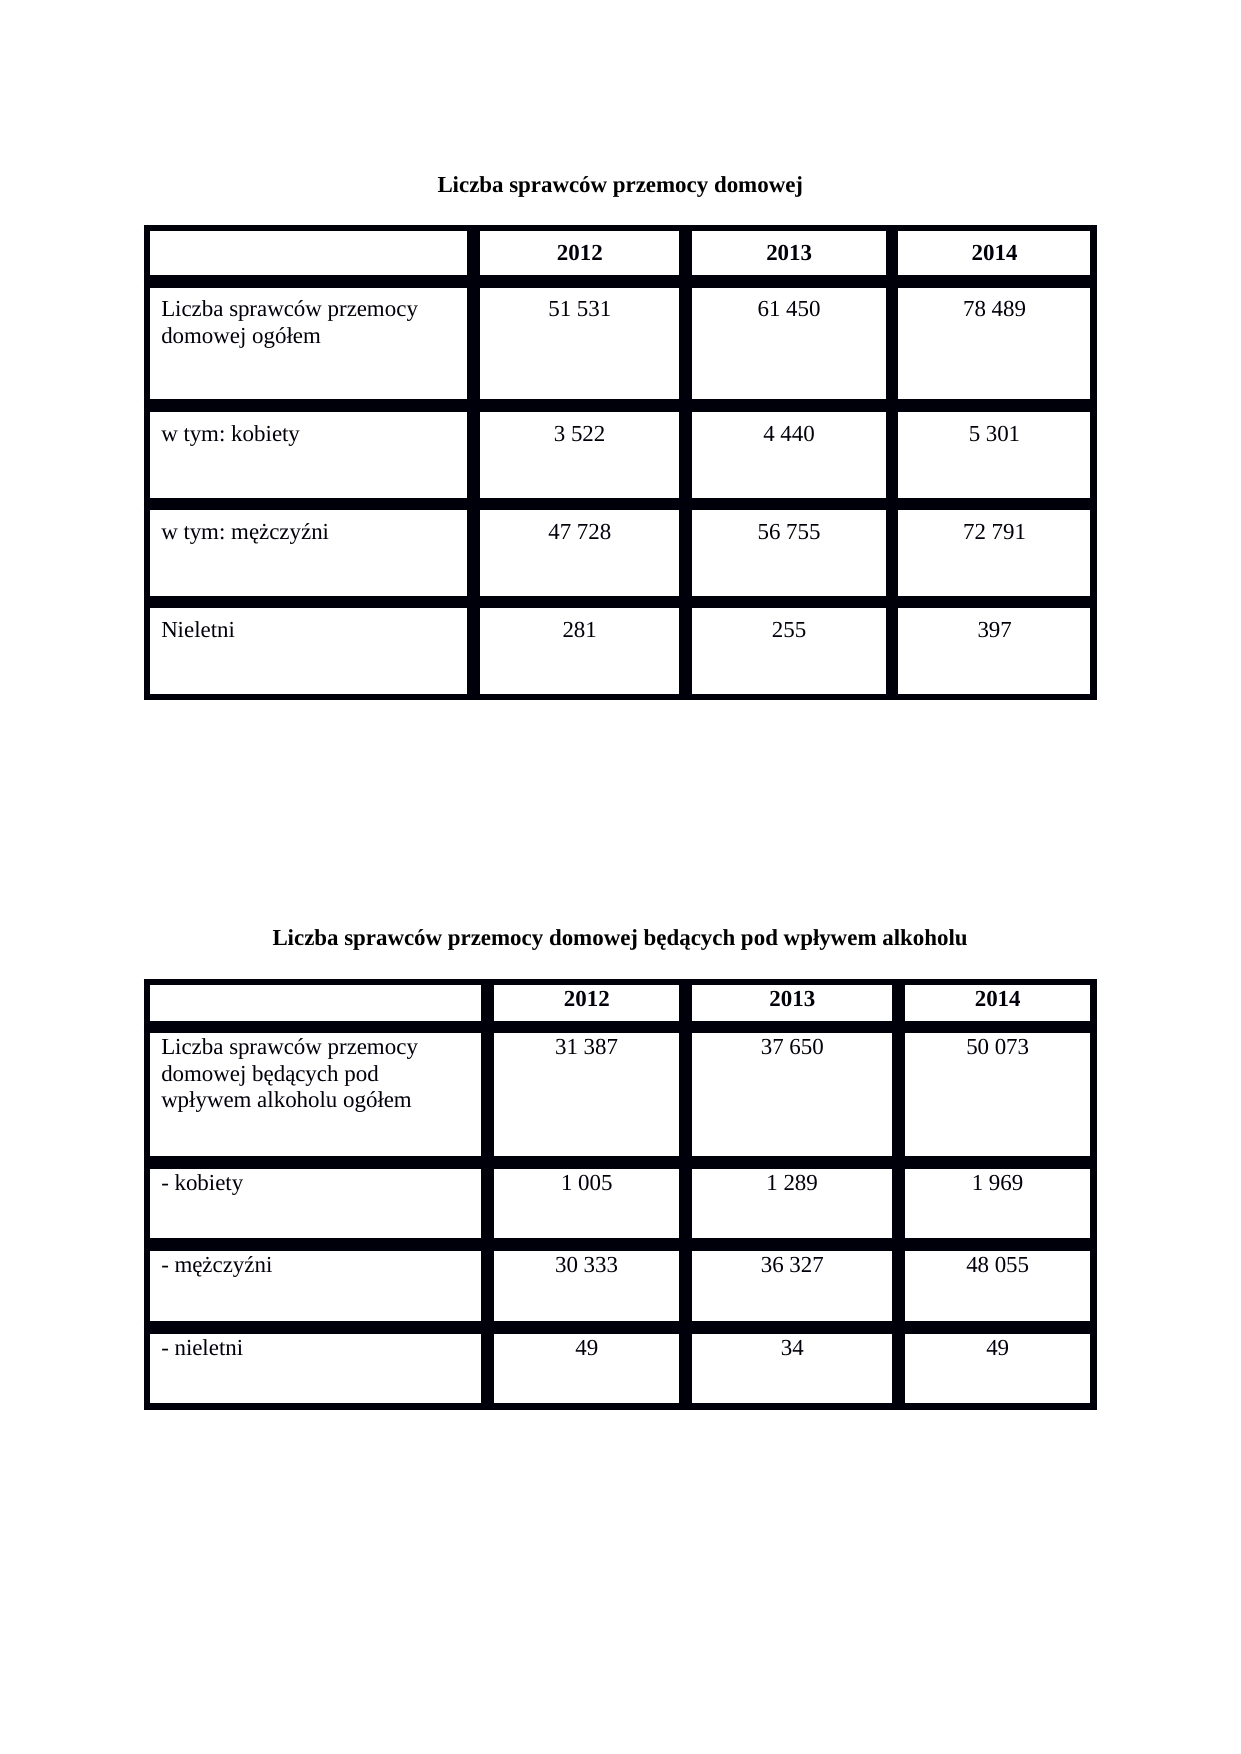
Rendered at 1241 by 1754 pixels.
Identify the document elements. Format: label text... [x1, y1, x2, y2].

table_cell 36 327 [692, 1251, 892, 1321]
table_cell 72 791 [898, 510, 1090, 596]
table_cell 49 [494, 1334, 679, 1403]
table_cell 51 531 [480, 288, 679, 399]
table_header 2014 [905, 985, 1090, 1021]
text Liczba sprawców przemocy domowej [118, 171, 1122, 197]
table_cell 4 440 [692, 412, 886, 498]
text Liczba sprawców przemocy domowej będących pod wpływem alkoholu [118, 924, 1122, 951]
table_header 2012 [480, 231, 679, 275]
table_cell 37 650 [692, 1033, 892, 1156]
table_cell 31 387 [494, 1033, 679, 1156]
table_cell - nieletni [150, 1334, 481, 1403]
table_cell 49 [905, 1334, 1090, 1403]
table_cell 5 301 [898, 412, 1090, 498]
table_cell w tym: mężczyźni [150, 510, 467, 596]
table_cell 1 969 [905, 1169, 1090, 1238]
table_header [150, 985, 481, 1021]
table_cell 30 333 [494, 1251, 679, 1321]
table_cell - kobiety [150, 1169, 481, 1238]
table_cell Liczba sprawców przemocy domowej ogółem [150, 288, 467, 399]
table_cell 34 [692, 1334, 892, 1403]
table_cell 1 005 [494, 1169, 679, 1238]
table_cell 61 450 [692, 288, 886, 399]
table_header 2014 [898, 231, 1090, 275]
table_header [150, 231, 467, 275]
table_header 2012 [494, 985, 679, 1021]
table_cell 1 289 [692, 1169, 892, 1238]
table_cell 56 755 [692, 510, 886, 596]
table_header 2013 [692, 231, 886, 275]
table_cell 3 522 [480, 412, 679, 498]
table_cell Nieletni [150, 608, 467, 694]
table_cell 78 489 [898, 288, 1090, 399]
table_cell 281 [480, 608, 679, 694]
table_cell - mężczyźni [150, 1251, 481, 1321]
table_cell 48 055 [905, 1251, 1090, 1321]
table_cell 50 073 [905, 1033, 1090, 1156]
table_cell Liczba sprawców przemocy domowej będących pod wpływem alkoholu ogółem [150, 1033, 481, 1156]
table_cell w tym: kobiety [150, 412, 467, 498]
table_cell 397 [898, 608, 1090, 694]
table_cell 255 [692, 608, 886, 694]
table_cell 47 728 [480, 510, 679, 596]
table_header 2013 [692, 985, 892, 1021]
